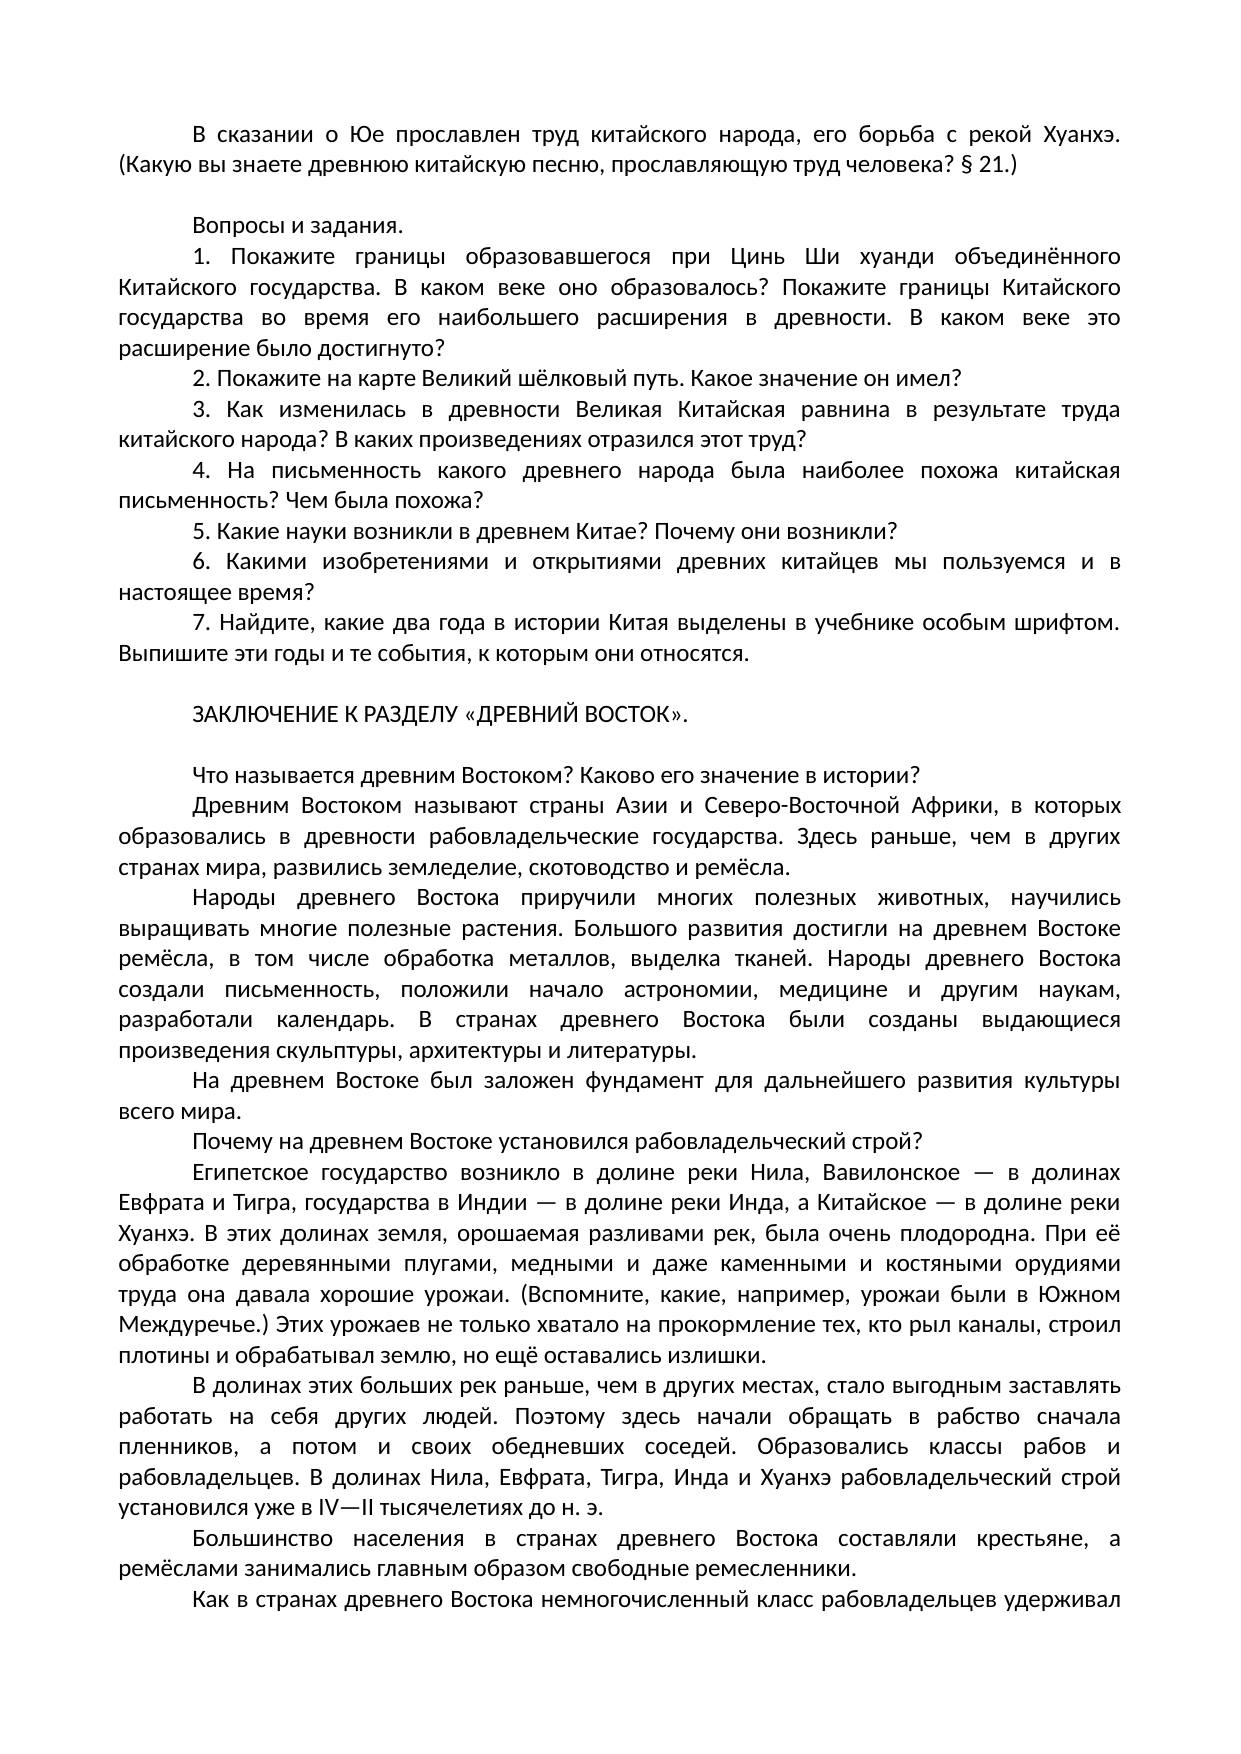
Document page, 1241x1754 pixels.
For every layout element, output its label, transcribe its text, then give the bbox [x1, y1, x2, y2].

text Народы древнего Востока приручили многих полезных животных, научились выращивать многие полезные растения. Большого развития достигли на древнем Востоке ремёсла, в том числе обработка металлов, выделка тканей. Народы древнего Востока создали письменность, положили начало астрономии, медицине и другим наукам, разработали календарь. В странах древнего Востока были созданы выдающиеся произведения скульптуры, архитектуры и литературы. [118, 881, 1122, 1064]
text В долинах этих больших рек раньше, чем в других местах, стало выгодным заставлять работать на себя других людей. Поэтому здесь начали обращать в рабство сначала пленников, а потом и своих обедневших соседей. Образовались классы рабов и рабовладельцев. В долинах Нила, Евфрата, Тигра, Инда и Хуанхэ рабовладельческий строй установился уже в IV—II тысячелетиях до н. э. [118, 1369, 1122, 1522]
text Большинство населения в странах древнего Востока составляли крестьяне, а ремёслами занимались главным образом свободные ремесленники. [118, 1522, 1122, 1583]
text На древнем Востоке был заложен фундамент для дальнейшего развития культуры всего мира. [118, 1064, 1122, 1125]
text 3. Как изменилась в древности Великая Китайская равнина в результате труда китайского народа? В каких произведениях отразился этот труд? [118, 393, 1122, 454]
text 2. Покажите на карте Великий шёлковый путь. Какое значение он имел? [118, 362, 1122, 393]
text 7. Найдите, какие два года в истории Китая выделены в учебнике особым шрифтом. Выпишите эти годы и те события, к которым они относятся. [118, 606, 1122, 667]
text 5. Какие науки возникли в древнем Китае? Почему они возникли? [118, 515, 1122, 545]
text ЗАКЛЮЧЕНИЕ К РАЗДЕЛУ «ДРЕВНИЙ ВОСТОК». [118, 698, 1122, 728]
text Что называется древним Востоком? Каково его значение в истории? [118, 759, 1122, 789]
text Вопросы и задания. [118, 210, 1122, 240]
text В сказании о Юе прославлен труд китайского народа, его борьба с рекой Хуанхэ. (Какую вы знаете древнюю китайскую песню, прославляющую труд человека? § 21.) [118, 118, 1122, 179]
text Египетское государство возникло в долине реки Нила, Вавилонское — в долинах Евфрата и Тигра, государства в Индии — в долине реки Инда, а Китайское — в долине реки Хуанхэ. В этих долинах земля, орошаемая разливами рек, была очень плодородна. При её обработке деревянными плугами, медными и даже каменными и костяными орудиями труда она давала хорошие урожаи. (Вспомните, какие, например, урожаи были в Южном Междуречье.) Этих урожаев не только хватало на прокормление тех, кто рыл каналы, строил плотины и обрабатывал землю, но ещё оставались излишки. [118, 1156, 1122, 1369]
text Как в странах древнего Востока немногочисленный класс рабовладельцев удерживал [118, 1583, 1122, 1614]
text 6. Какими изобретениями и открытиями древних китайцев мы пользуемся и в настоящее время? [118, 545, 1122, 606]
text 4. На письменность какого древнего народа была наиболее похожа китайская письменность? Чем была похожа? [118, 454, 1122, 515]
text 1. Покажите границы образовавшегося при Цинь Ши хуанди объединённого Китайского государства. В каком веке оно образовалось? Покажите границы Китайского государства во время его наибольшего расширения в древности. В каком веке это расширение было достигнуто? [118, 240, 1122, 362]
text Почему на древнем Востоке установился рабовладельческий строй? [118, 1125, 1122, 1156]
text Древним Востоком называют страны Азии и Северо-Восточной Африки, в которых образовались в древности рабовладельческие государства. Здесь раньше, чем в других странах мира, развились земледелие, скотоводство и ремёсла. [118, 789, 1122, 881]
